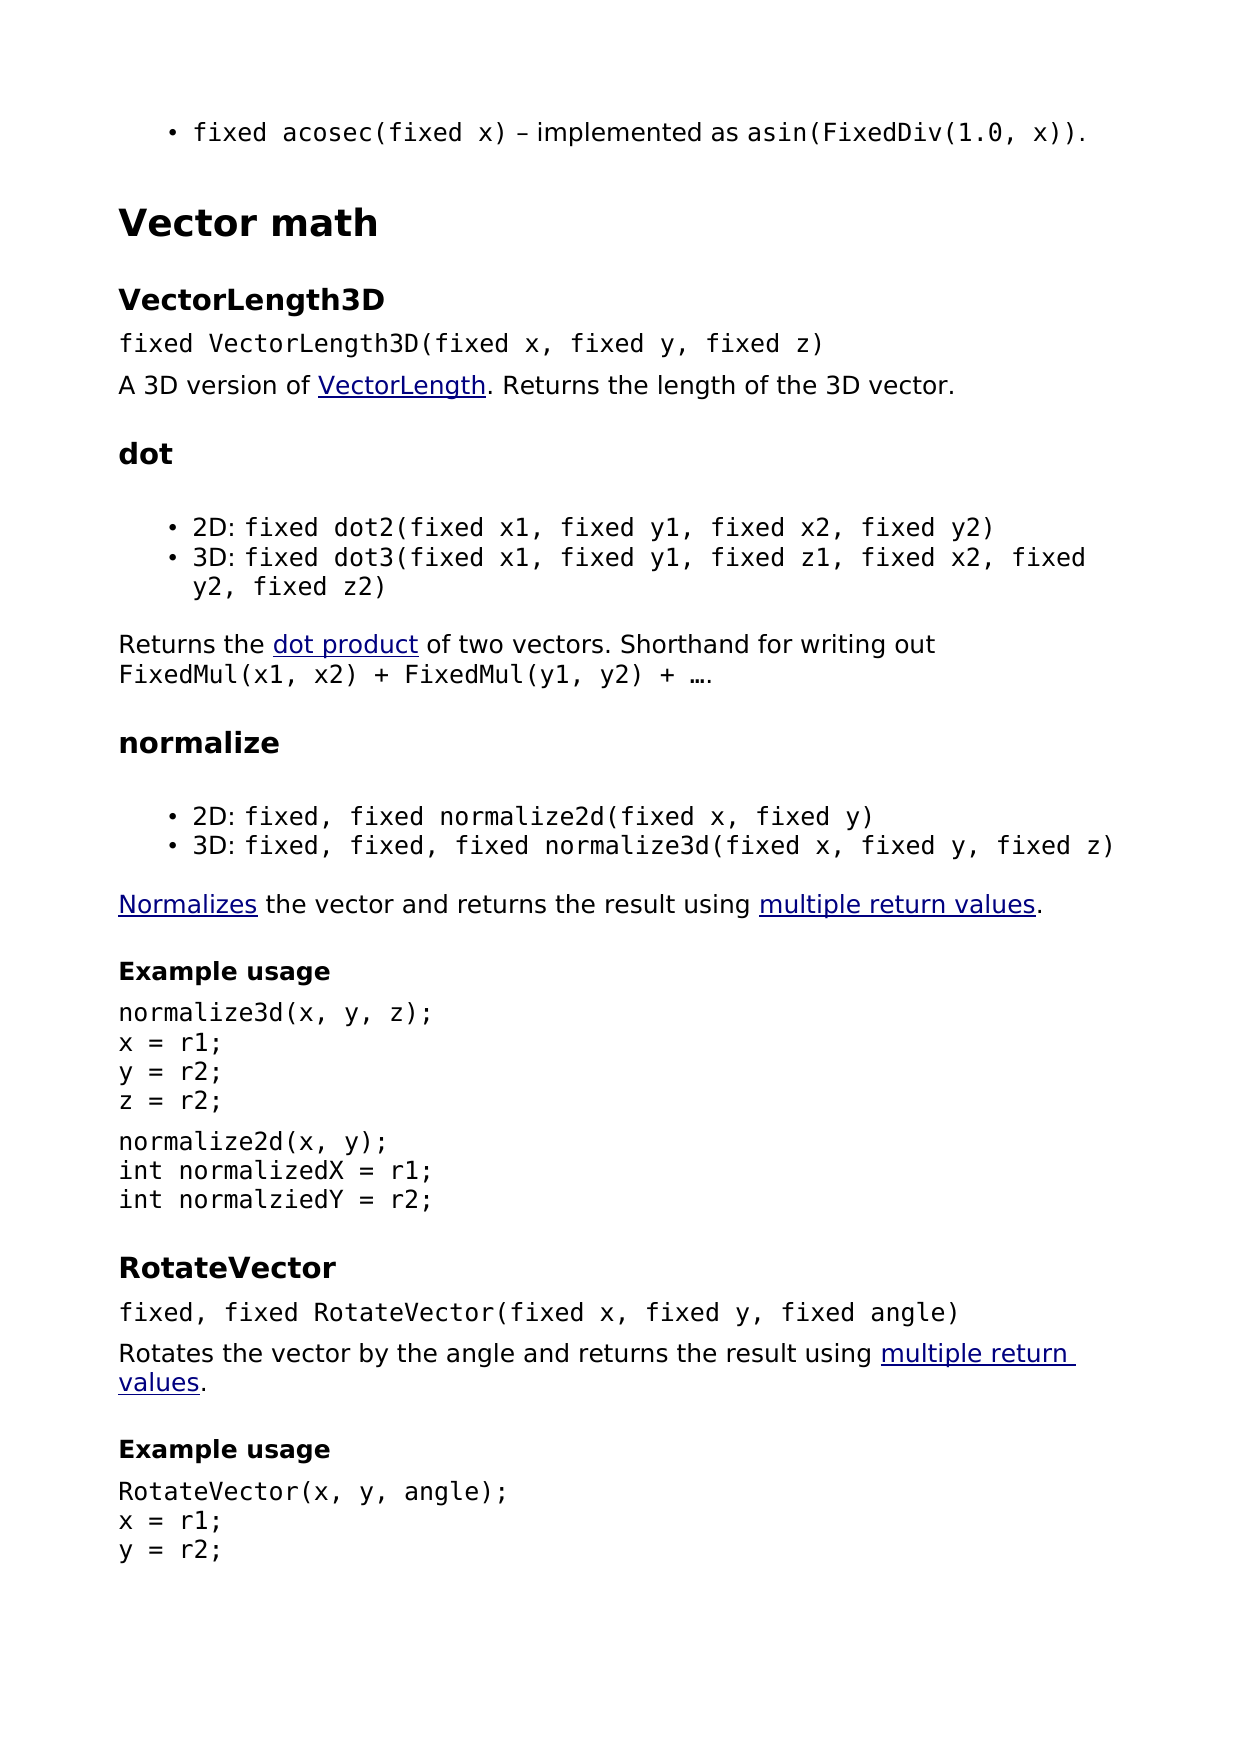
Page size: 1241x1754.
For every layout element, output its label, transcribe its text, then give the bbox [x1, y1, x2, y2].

subtitle normalize [118, 726, 1122, 760]
subtitle Example usage [118, 957, 1122, 986]
text normalize2d(x, y); int normalizedX = r1; int normalziedY = r2; [118, 1127, 1122, 1214]
text Returns the dot product of two vectors. Shorthand for writing out FixedMul(x1, x2) + FixedMul(y1, y2) + …. [118, 631, 1122, 689]
list 2D: fixed, fixed normalize2d(fixed x, fixed y) [177, 802, 1122, 832]
text RotateVector(x, y, angle); x = r1; y = r2; [118, 1477, 1122, 1564]
list fixed acosec(fixed x) – implemented as asin(FixedDiv(1.0, x)). [177, 118, 1122, 147]
text Normalizes the vector and returns the result using multiple return values. [118, 890, 1122, 919]
list 3D: fixed dot3(fixed x1, fixed y1, fixed z1, fixed x2, fixed y2, fixed z2) [177, 543, 1122, 601]
text Rotates the vector by the angle and returns the result using multiple return values. [118, 1339, 1122, 1398]
list 2D: fixed dot2(fixed x1, fixed y1, fixed x2, fixed y2) [177, 514, 1122, 543]
text A 3D version of VectorLength. Returns the length of the 3D vector. [118, 371, 1122, 400]
text normalize3d(x, y, z); x = r1; y = r2; z = r2; [118, 998, 1122, 1115]
subtitle dot [118, 438, 1122, 472]
subtitle VectorLength3D [118, 283, 1122, 317]
list 3D: fixed, fixed, fixed normalize3d(fixed x, fixed y, fixed z) [177, 832, 1122, 861]
subtitle Example usage [118, 1435, 1122, 1464]
subtitle RotateVector [118, 1251, 1122, 1285]
text fixed VectorLength3D(fixed x, fixed y, fixed z) [118, 329, 1122, 358]
subtitle Vector math [118, 202, 1122, 245]
text fixed, fixed RotateVector(fixed x, fixed y, fixed angle) [118, 1298, 1122, 1327]
